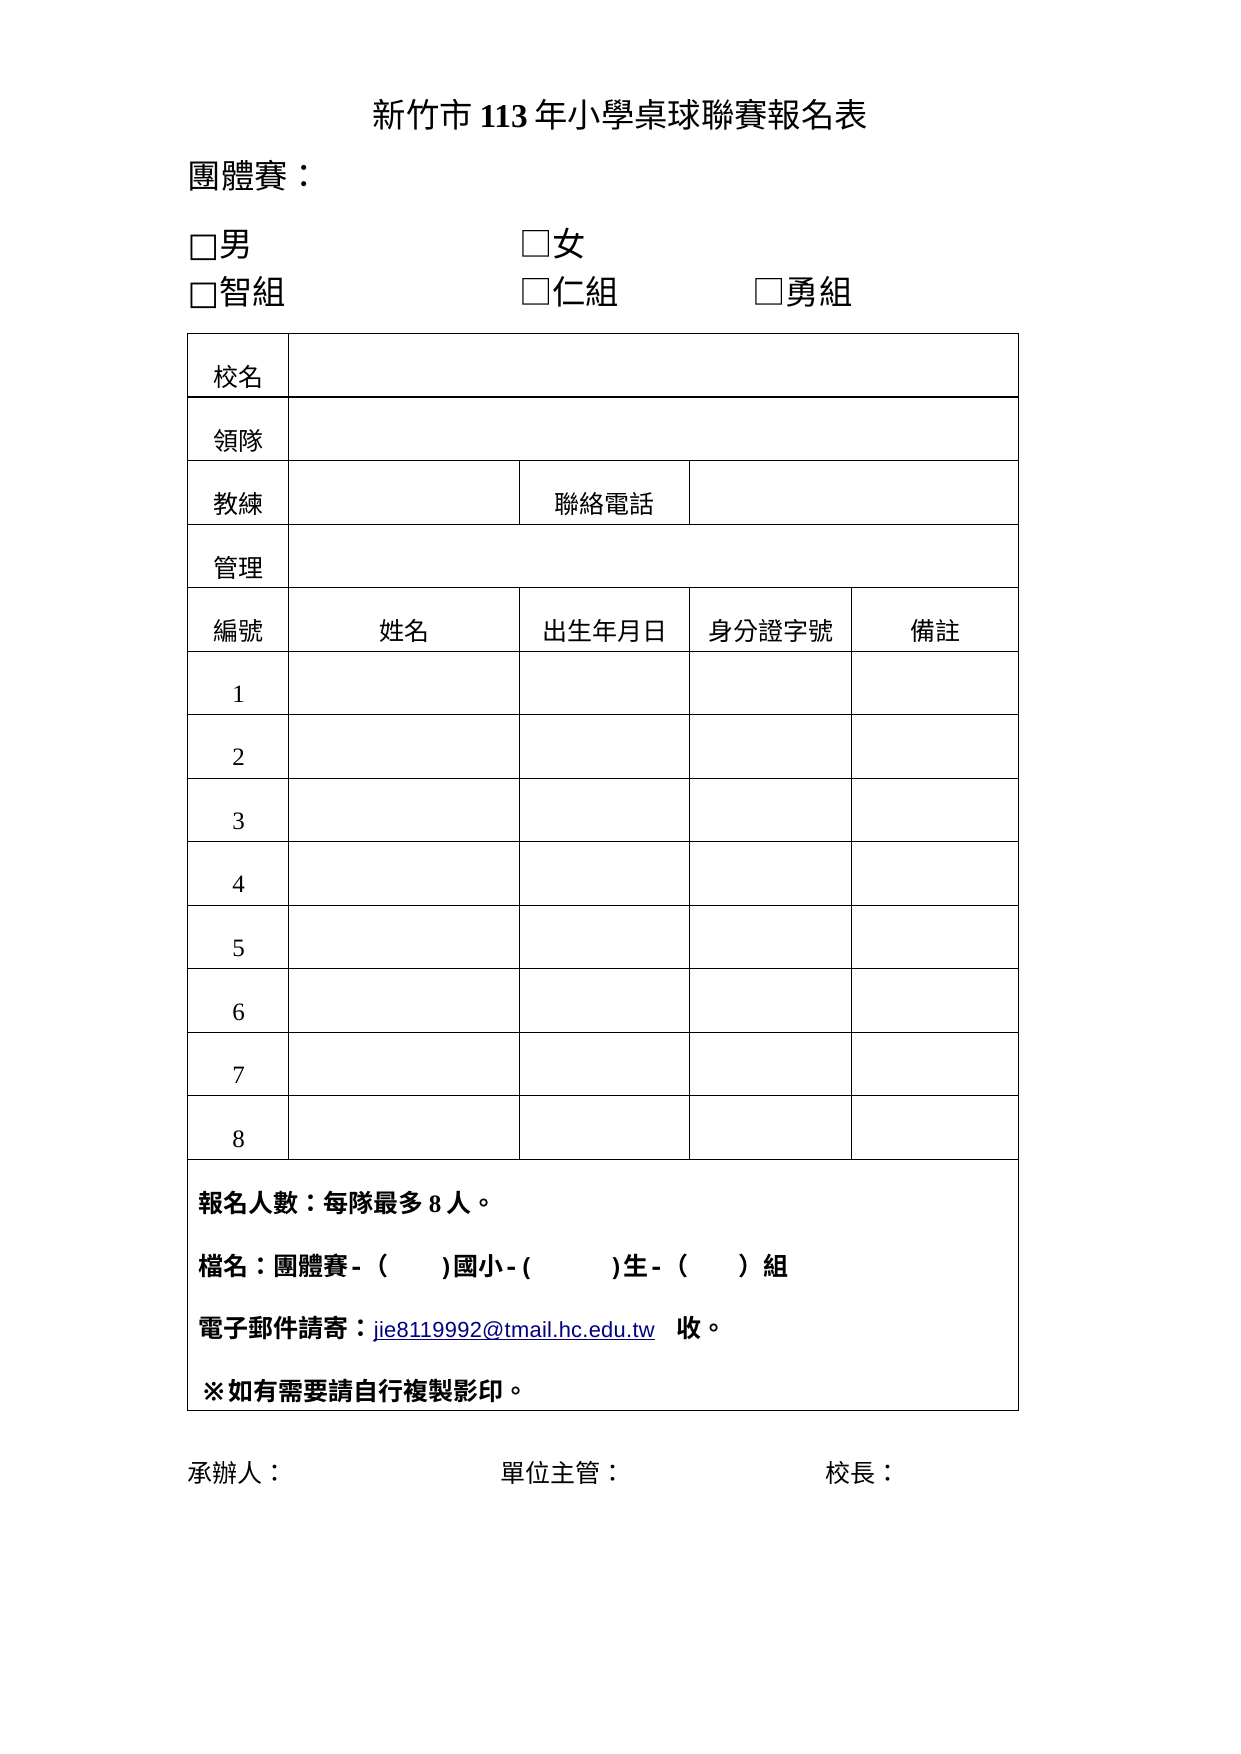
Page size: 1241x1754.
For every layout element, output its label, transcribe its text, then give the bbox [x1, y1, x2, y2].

table_cell [520, 1033, 689, 1095]
table_cell [852, 842, 1018, 905]
table_header 校名 [188, 334, 288, 396]
table_cell 領隊 [188, 398, 288, 460]
table_cell [520, 779, 689, 841]
table_cell 4 [188, 842, 288, 905]
table_cell 管理 [188, 525, 288, 587]
table_cell [690, 1033, 851, 1095]
table_cell [520, 906, 689, 968]
table_cell [690, 906, 851, 968]
table_cell [520, 969, 689, 1032]
table_cell [690, 842, 851, 905]
text 承辦人： 單位主管： 校長： [187, 1430, 1053, 1492]
table_cell [289, 715, 519, 778]
table_cell [520, 652, 689, 714]
table_cell [289, 652, 519, 714]
table_header [289, 334, 1018, 396]
table_cell 2 [188, 715, 288, 778]
table_cell 報名人數：每隊最多8人。 檔名：團體賽-（ )國小-( )生-（ ）組 電子郵件請寄：jie8119992@tmail.hc.edu.tw 收。 ※如有需要請自行複製影印。 [188, 1160, 1018, 1410]
table_cell [690, 1096, 851, 1159]
table_cell [690, 652, 851, 714]
table_cell 身分證字號 [690, 588, 851, 651]
table_cell 8 [188, 1096, 288, 1159]
table_cell [289, 779, 519, 841]
table_cell 3 [188, 779, 288, 841]
table_cell [289, 906, 519, 968]
table_cell 教練 [188, 461, 288, 523]
table_cell [852, 906, 1018, 968]
table_cell 聯絡電話 [520, 461, 689, 523]
table_cell [690, 461, 1018, 523]
table_cell 編號 [188, 588, 288, 651]
table_cell [852, 969, 1018, 1032]
table_cell [690, 969, 851, 1032]
table_cell 1 [188, 652, 288, 714]
table_cell [852, 715, 1018, 778]
table_cell 5 [188, 906, 288, 968]
table_cell [852, 1096, 1018, 1159]
table_cell [852, 779, 1018, 841]
table_cell 備註 [852, 588, 1018, 651]
table_cell [289, 525, 1018, 587]
text 團體賽： [187, 150, 1053, 198]
table_cell [852, 1033, 1018, 1095]
table_cell [690, 779, 851, 841]
table_cell [289, 842, 519, 905]
table_cell [289, 969, 519, 1032]
table_cell [520, 1096, 689, 1159]
text □智組 □仁組 □勇組 [187, 266, 1053, 314]
table_cell 7 [188, 1033, 288, 1095]
table_cell [289, 461, 519, 523]
table_cell 姓名 [289, 588, 519, 651]
table_cell [520, 842, 689, 905]
table_cell [520, 715, 689, 778]
table_cell [690, 715, 851, 778]
table_cell [289, 398, 1018, 460]
table_cell 出生年月日 [520, 588, 689, 651]
table_cell [289, 1096, 519, 1159]
table_cell 6 [188, 969, 288, 1032]
table_cell [289, 1033, 519, 1095]
table_cell [852, 652, 1018, 714]
text □男 □女 [187, 217, 1053, 266]
